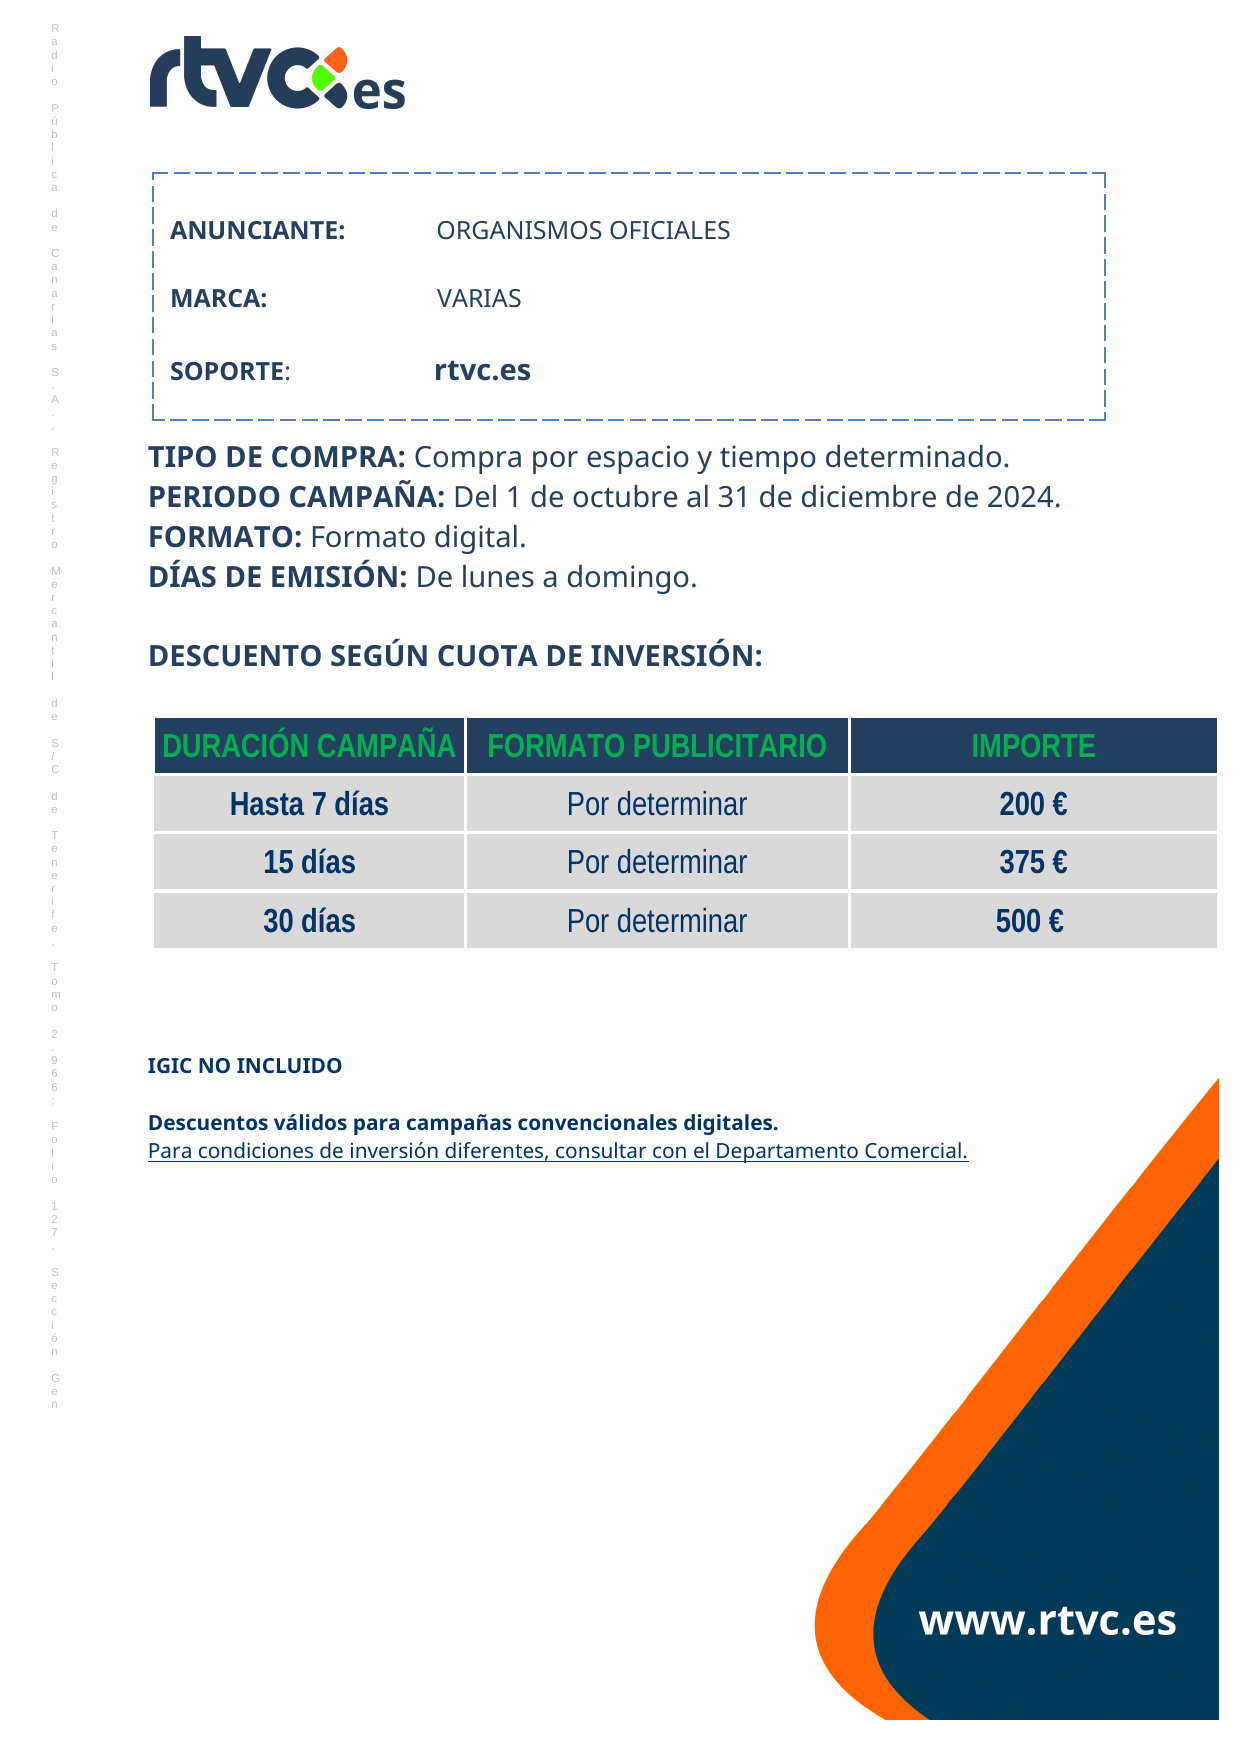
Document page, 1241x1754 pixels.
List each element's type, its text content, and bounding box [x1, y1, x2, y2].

table_cell Por determinar [467, 893, 848, 948]
text IGIC NO INCLUIDO [148, 1051, 1122, 1080]
text FORMATO: Formato digital. [148, 516, 1078, 556]
table_cell Hasta 7 días [154, 776, 464, 831]
text TIPO DE COMPRA: Compra por espacio y tiempo determinado. [148, 437, 1078, 476]
table_cell 200 € [851, 776, 1217, 831]
text DÍAS DE EMISIÓN: De lunes a domingo. [148, 556, 1078, 596]
table_header FORMATO PUBLICITARIO [467, 718, 848, 773]
text MARCA: VARIAS [170, 281, 1088, 315]
text Para condiciones de inversión diferentes, consultar con el Departamento Comercial. [148, 1137, 777, 1161]
table_header DURACIÓN CAMPAÑA [155, 718, 464, 773]
text PERIODO CAMPAÑA: Del 1 de octubre al 31 de diciembre de 2024. [148, 476, 1078, 516]
text ANUNCIANTE: ORGANISMOS OFICIALES [170, 213, 1088, 247]
table_cell 30 días [154, 893, 464, 948]
table_cell 375 € [851, 834, 1217, 889]
text SOPORTE: rtvc.es [170, 349, 1088, 389]
text Descuentos válidos para campañas convencionales digitales. [148, 1108, 777, 1137]
text DESCUENTO SEGÚN CUOTA DE INVERSIÓN: [148, 635, 1078, 675]
table_cell 500 € [851, 893, 1217, 948]
table_header IMPORTE [851, 718, 1217, 773]
table_cell 15 días [154, 834, 464, 889]
table_cell Por determinar [467, 834, 848, 889]
table_cell Por determinar [467, 776, 848, 831]
